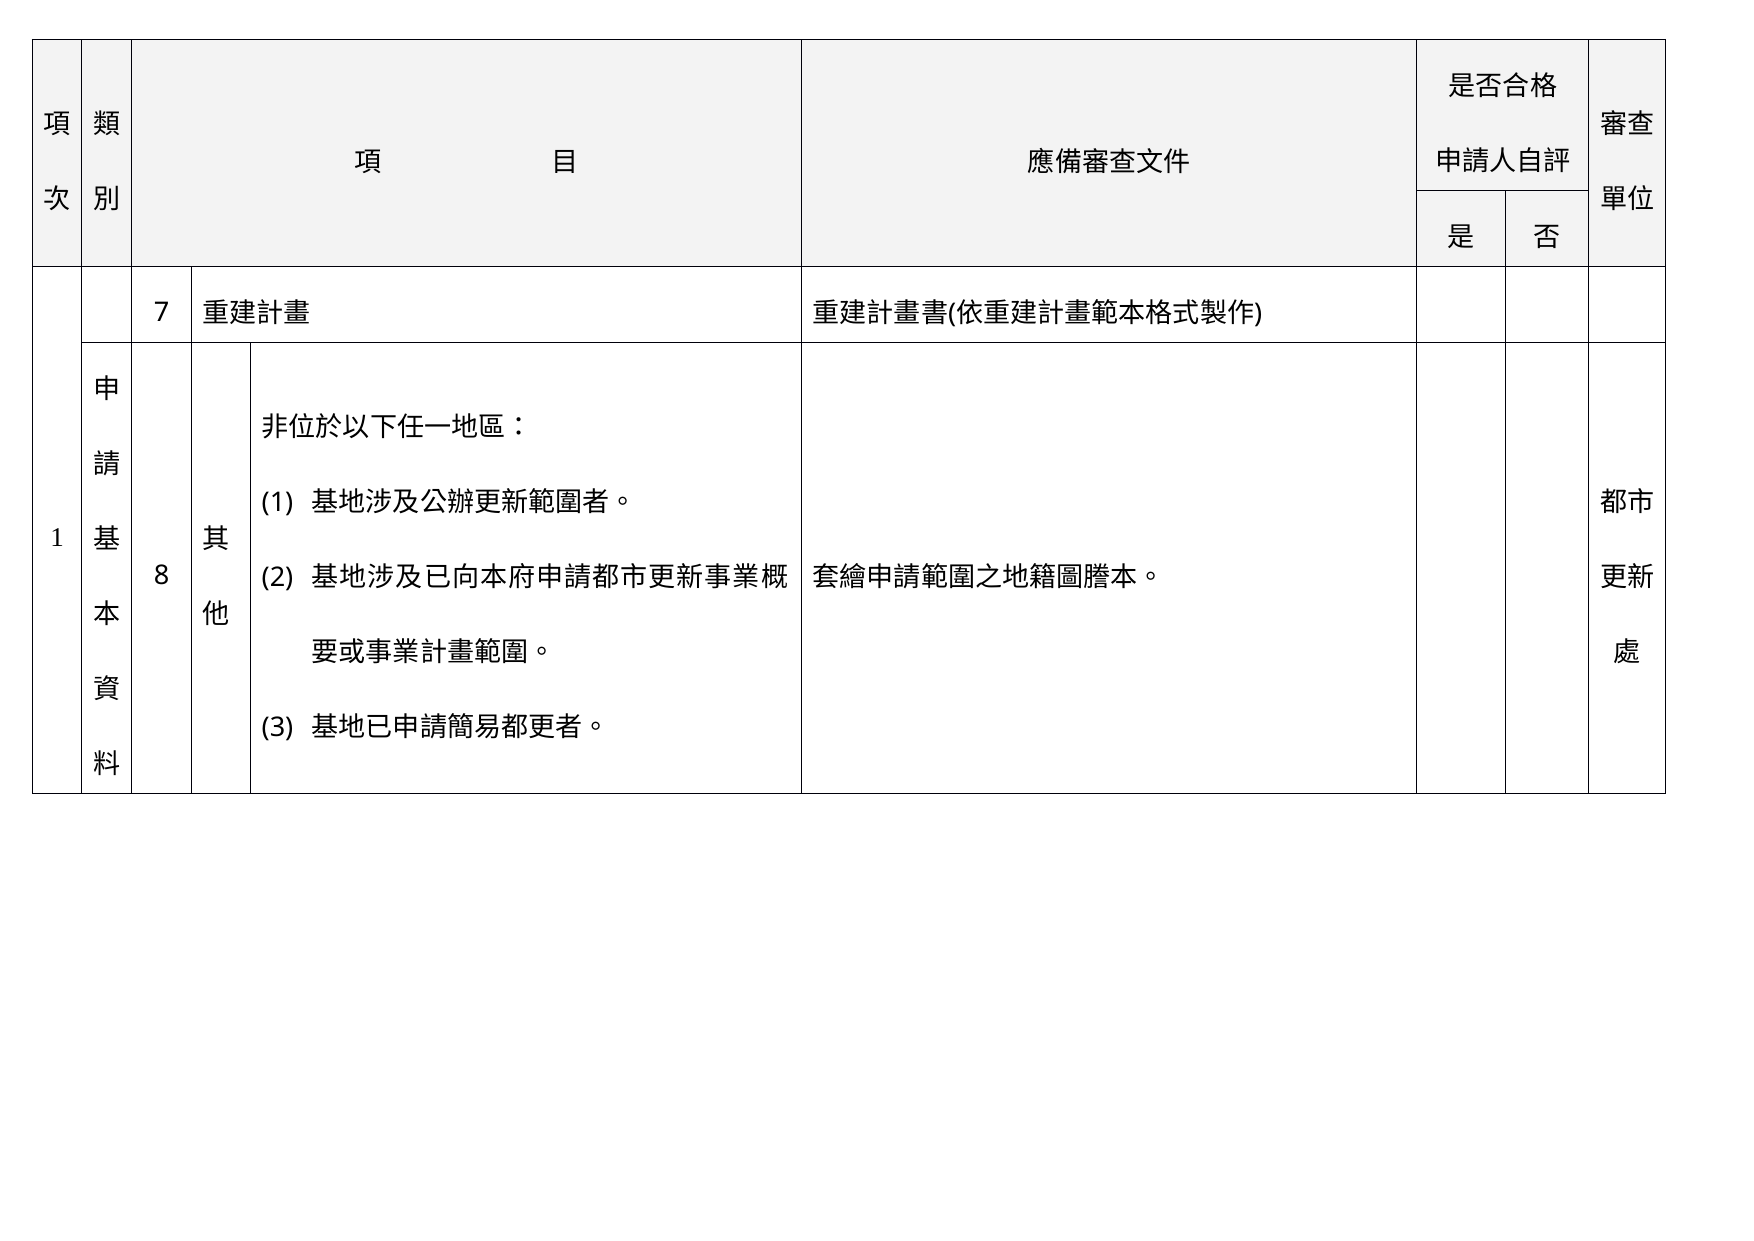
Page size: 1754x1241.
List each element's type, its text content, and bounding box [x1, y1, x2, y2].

table_header 項 目 [132, 40, 801, 266]
table_cell 1 [33, 267, 81, 793]
table_cell [1417, 343, 1505, 793]
table_cell [1589, 267, 1665, 342]
table_cell 其他 [192, 343, 250, 793]
table_cell 申請基本資料 [82, 343, 131, 793]
table_cell 7 [132, 267, 191, 342]
table_cell 套繪申請範圍之地籍圖謄本。 [802, 343, 1416, 793]
table_cell 非位於以下任一地區： 基地涉及公辦更新範圍者。 基地涉及已向本府申請都市更新事業概要或事業計畫範圍。 基地已申請簡易都更者。 [251, 343, 801, 793]
table_cell [1417, 267, 1505, 342]
table_cell 否 [1506, 191, 1588, 266]
table_cell 8 [132, 343, 191, 793]
table_header 是否合格 申請人自評 [1417, 40, 1588, 190]
table_header 應備審查文件 [802, 40, 1416, 266]
table_cell [1506, 267, 1588, 342]
table_header 項次 [33, 40, 81, 266]
table_cell [82, 267, 131, 342]
table_cell [1506, 343, 1588, 793]
table_header 類別 [82, 40, 131, 266]
table_cell 都市更新處 [1589, 343, 1665, 793]
table_header 審查單位 [1589, 40, 1665, 266]
table_cell 重建計畫 [192, 267, 801, 342]
table_cell 是 [1417, 191, 1505, 266]
table_cell 重建計畫書(依重建計畫範本格式製作) [802, 267, 1416, 342]
